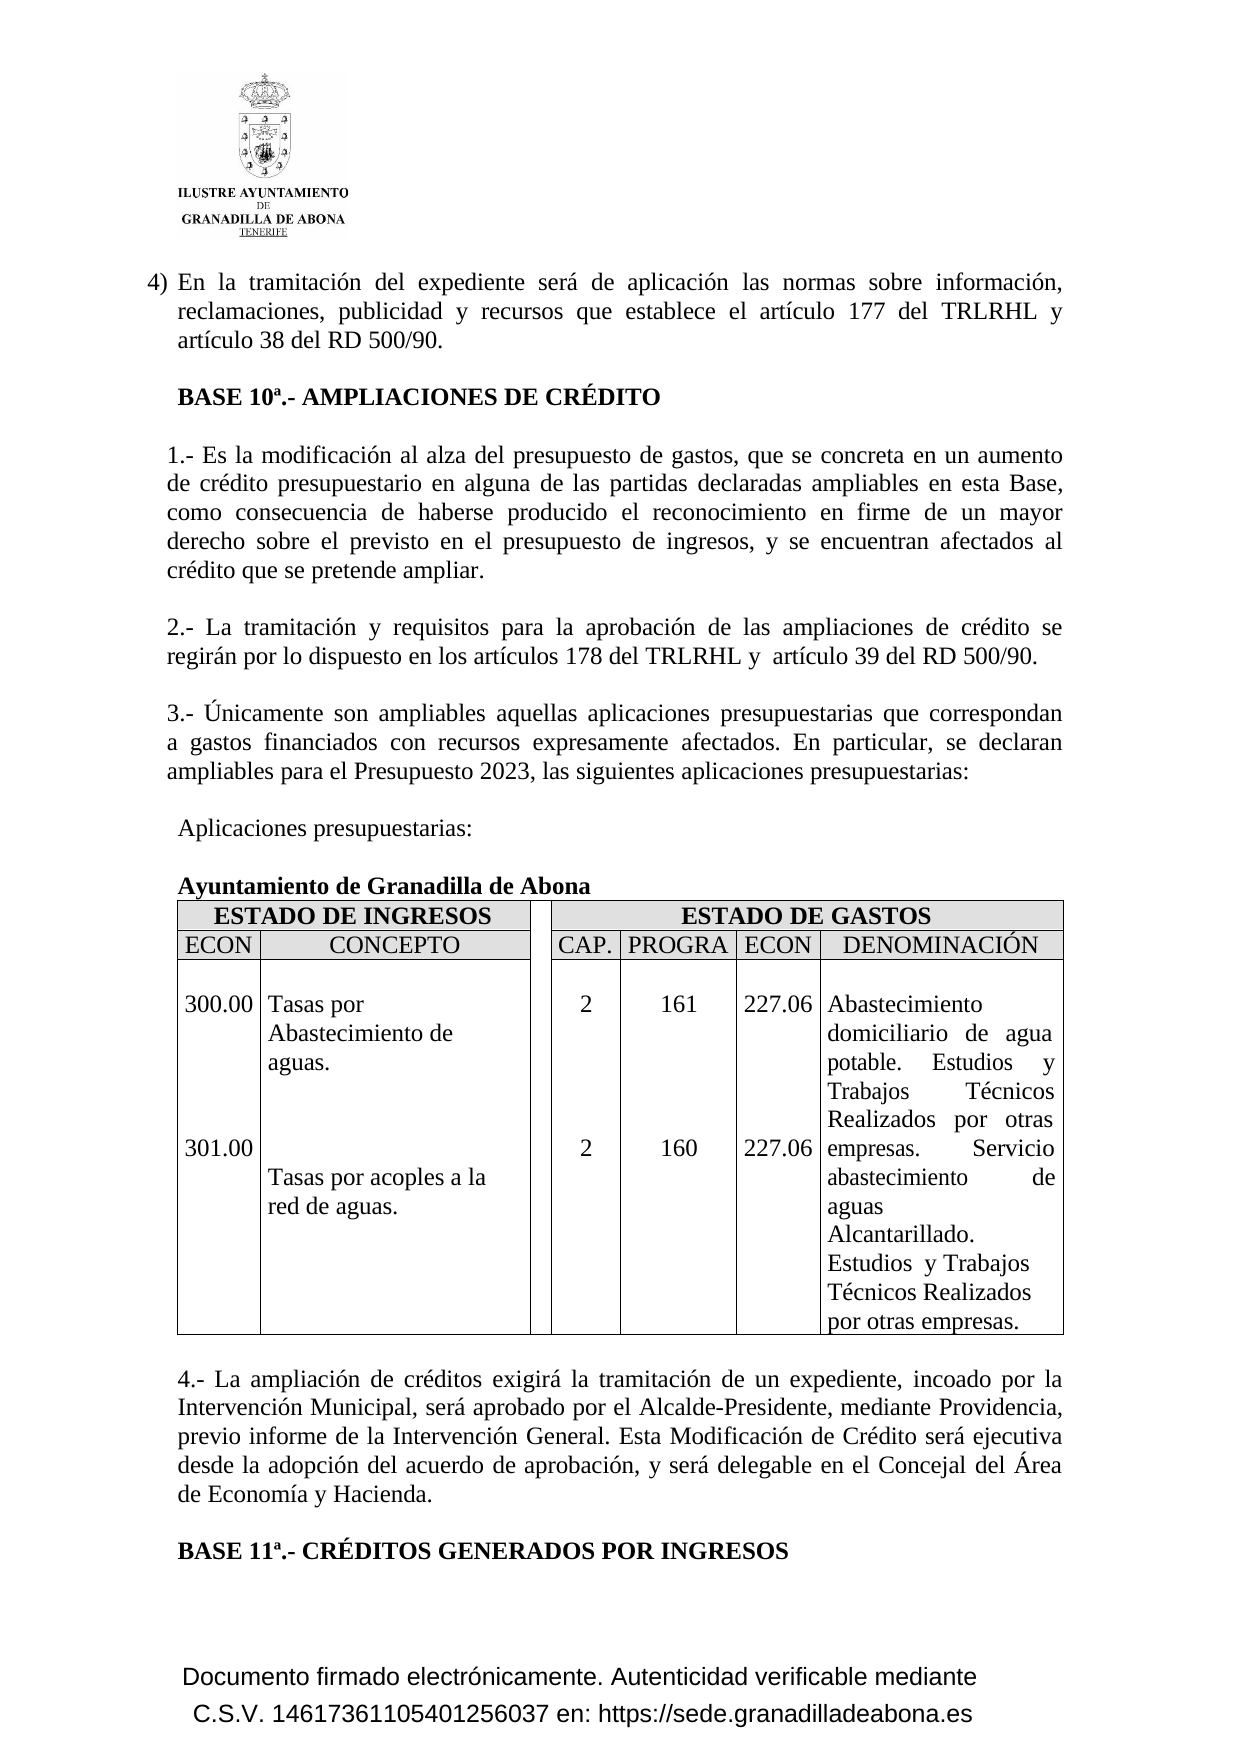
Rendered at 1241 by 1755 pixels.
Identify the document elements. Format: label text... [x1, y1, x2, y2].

table_cell [552, 1076, 620, 1105]
table_cell abastecimiento de [821, 1163, 1063, 1191]
table_cell [552, 1048, 620, 1076]
table_cell aguas [821, 1191, 1063, 1220]
table_cell [621, 1105, 736, 1134]
table_cell ECON [178, 931, 260, 959]
list En la tramitación del expediente será de aplicación las normas sobre información, reclamaciones, publicidad y recursos que establece el artículo 177 del TRLRHL y artículo 38 del RD 500/90. [167, 267, 1063, 353]
table_cell por otras empresas. [821, 1306, 1063, 1334]
table_cell [178, 1048, 260, 1076]
table_cell [261, 1134, 530, 1162]
table_cell Técnicos Realizados [821, 1278, 1063, 1306]
table_cell 301.00 [178, 1134, 260, 1334]
table_cell 227.06 [737, 960, 820, 1019]
table_cell [737, 1105, 820, 1134]
table_cell DENOMINACIÓN [821, 931, 1063, 959]
table_cell 300.00 [178, 960, 260, 1019]
text 3.- Únicamente son ampliables aquellas aplicaciones presupuestarias que correspondan a gastos financiados con recursos expresamente afectados. En particular, se declaran ampliables para el Presupuesto 2023, las siguientes aplicaciones presupuestarias: [167, 698, 1063, 785]
subtitle BASE 10ª.- AMPLIACIONES DE CRÉDITO [177, 382, 1076, 411]
table_cell CONCEPTO [261, 931, 530, 959]
table_cell 227.06 [737, 1134, 820, 1334]
table_cell CAP. [552, 931, 620, 959]
table_cell Trabajos Técnicos [821, 1076, 1063, 1105]
table_header [531, 901, 551, 1334]
table_cell domiciliario de agua [821, 1019, 1063, 1047]
table_cell [737, 1019, 820, 1047]
table_cell 2 [552, 1134, 620, 1334]
text Aplicaciones presupuestarias: [177, 813, 1076, 842]
table_cell Tasas por [261, 960, 530, 1019]
table_cell Realizados por otras [821, 1105, 1063, 1134]
text 2.- La tramitación y requisitos para la aprobación de las ampliaciones de crédito se regirán por lo dispuesto en los artículos 178 del TRLRHL y artículo 39 del RD 500/90. [167, 612, 1063, 670]
table_header ESTADO DE GASTOS [552, 901, 1063, 929]
table_cell [552, 1019, 620, 1047]
table_cell [621, 1076, 736, 1105]
table_cell 2 [552, 960, 620, 1019]
table_cell [621, 1048, 736, 1076]
table_cell 160 [621, 1134, 736, 1334]
table_cell [261, 1076, 530, 1105]
table_cell [178, 1019, 260, 1047]
table_cell Abastecimiento [821, 960, 1063, 1019]
text 4.- La ampliación de créditos exigirá la tramitación de un expediente, incoado por la Intervención Municipal, será aprobado por el Alcalde-Presidente, mediante Providencia, previo informe de la Intervención General. Esta Modificación de Crédito será ejecutiva desde la adopción del acuerdo de aprobación, y será delegable en el Concejal del Área de Economía y Hacienda. [177, 1364, 1063, 1507]
table_cell [552, 1105, 620, 1134]
table_cell [737, 1048, 820, 1076]
table_cell Estudios y Trabajos [821, 1249, 1063, 1277]
table_cell ECON [737, 931, 820, 959]
table_cell [261, 1105, 530, 1134]
table_cell aguas. [261, 1048, 530, 1076]
table_cell Alcantarillado. [821, 1220, 1063, 1249]
table_cell PROGRA [621, 931, 736, 959]
table_cell [621, 1019, 736, 1047]
table_cell [178, 1076, 260, 1105]
table_cell empresas. Servicio [821, 1134, 1063, 1162]
subtitle Ayuntamiento de Granadilla de Abona [177, 871, 1076, 900]
table_cell red de aguas. [261, 1191, 530, 1334]
table_cell Abastecimiento de [261, 1019, 530, 1047]
text 1.- Es la modificación al alza del presupuesto de gastos, que se concreta en un aumento de crédito presupuestario en alguna de las partidas declaradas ampliables en esta Base, como consecuencia de haberse producido el reconocimiento en firme de un mayor derecho sobre el previsto en el presupuesto de ingresos, y se encuentran afectados al crédito que se pretende ampliar. [167, 440, 1063, 583]
table_cell [737, 1076, 820, 1105]
table_cell Tasas por acoples a la [261, 1163, 530, 1191]
table_cell potable. Estudios y [821, 1048, 1063, 1076]
table_cell 161 [621, 960, 736, 1019]
subtitle BASE 11ª.- CRÉDITOS GENERADOS POR INGRESOS [177, 1536, 1076, 1565]
table_header ESTADO DE INGRESOS [178, 901, 530, 929]
table_cell [178, 1105, 260, 1134]
